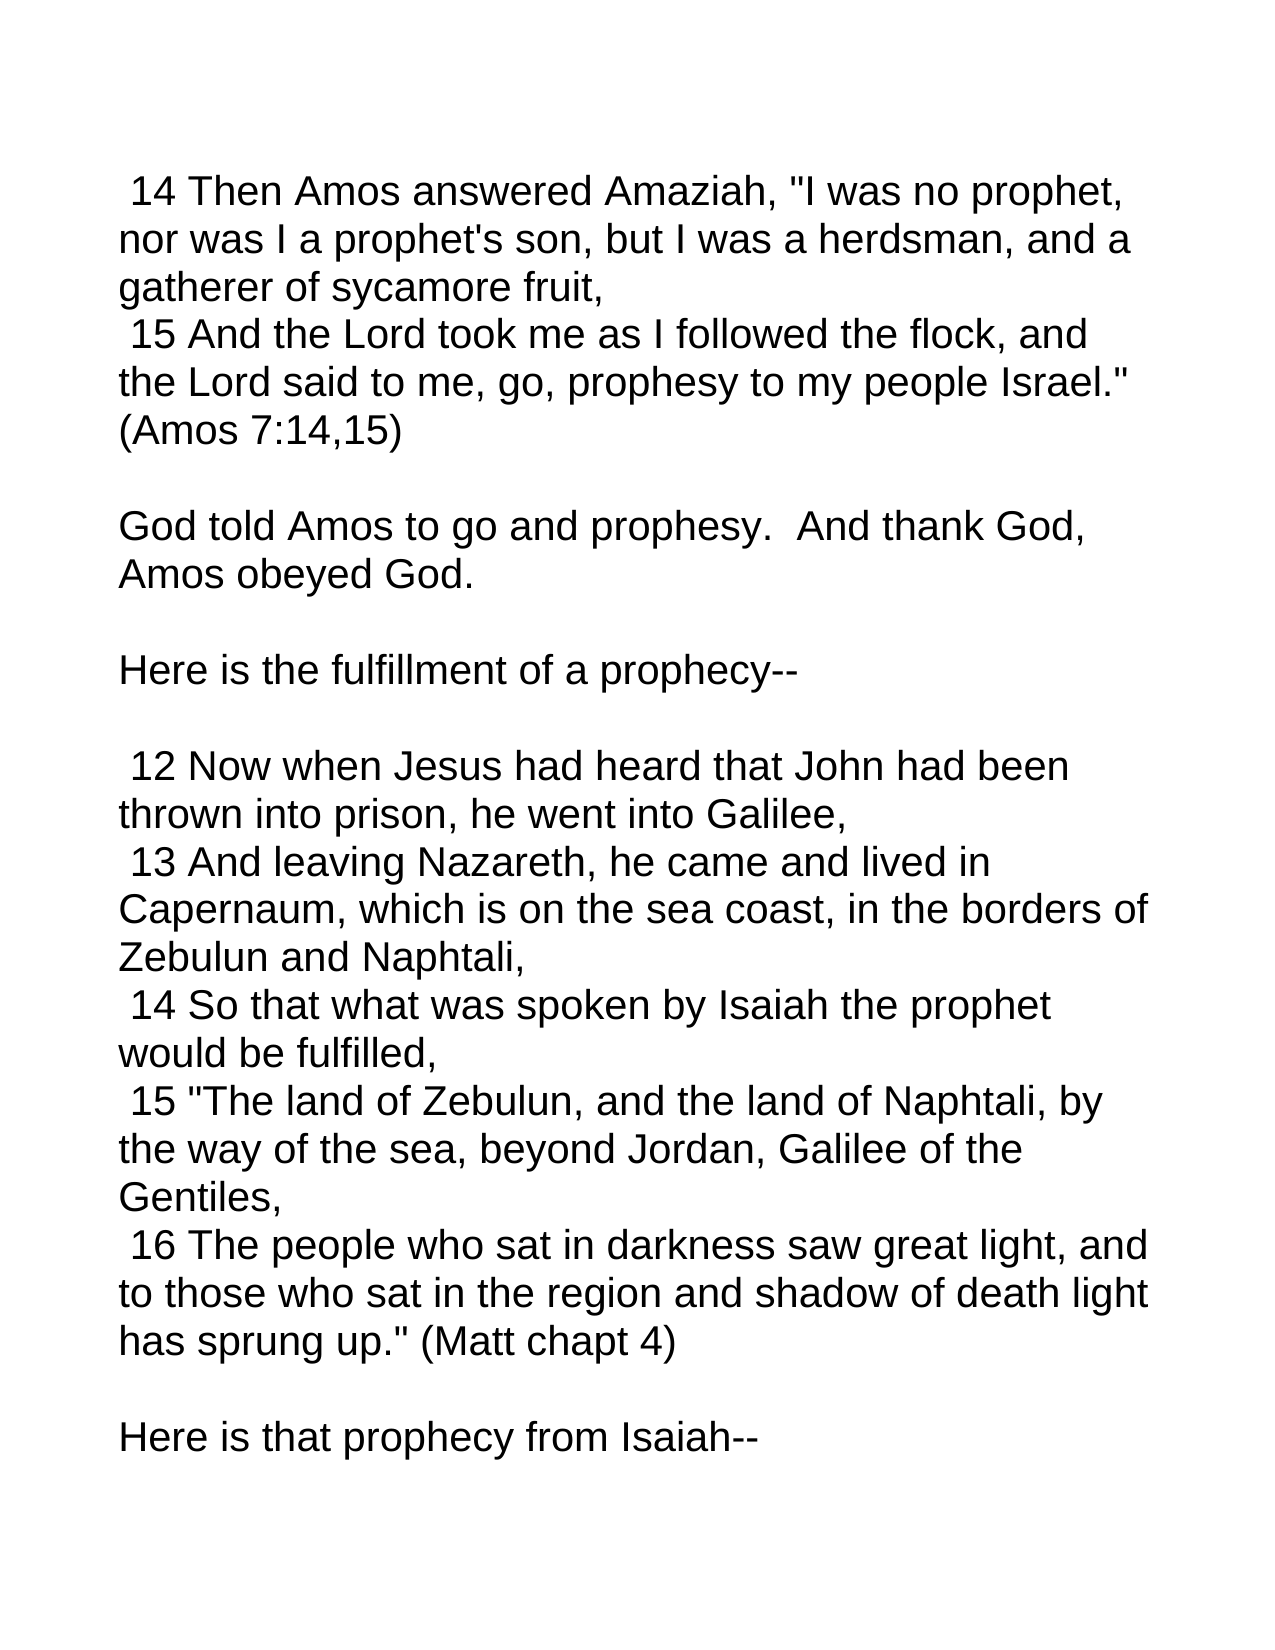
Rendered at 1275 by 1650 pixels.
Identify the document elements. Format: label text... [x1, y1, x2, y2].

text Here is that prophecy from Isaiah-- [118, 1412, 1157, 1460]
text 15 And the Lord took me as I followed the flock, and the Lord said to me, go, prophesy to my people Israel." (Amos 7:14,15) [118, 310, 1157, 453]
text God told Amos to go and prophesy. And thank God, Amos obeyed God. [118, 501, 1157, 597]
text 12 Now when Jesus had heard that John had been thrown into prison, he went into Galilee, [118, 741, 1157, 837]
text 15 "The land of Zebulun, and the land of Naphtali, by the way of the sea, beyond Jordan, Galilee of the Gentiles, [118, 1076, 1157, 1220]
text 14 So that what was spoken by Isaiah the prophet would be fulfilled, [118, 981, 1157, 1076]
text 13 And leaving Nazareth, he came and lived in Capernaum, which is on the sea coast, in the borders of Zebulun and Naphtali, [118, 837, 1157, 981]
text 16 The people who sat in darkness saw great light, and to those who sat in the region and shadow of death light has sprung up." (Matt chapt 4) [118, 1220, 1157, 1364]
text 14 Then Amos answered Amaziah, "I was no prophet, nor was I a prophet's son, but I was a herdsman, and a gatherer of sycamore fruit, [118, 166, 1157, 310]
text Here is the fulfillment of a prophecy-- [118, 645, 1157, 693]
